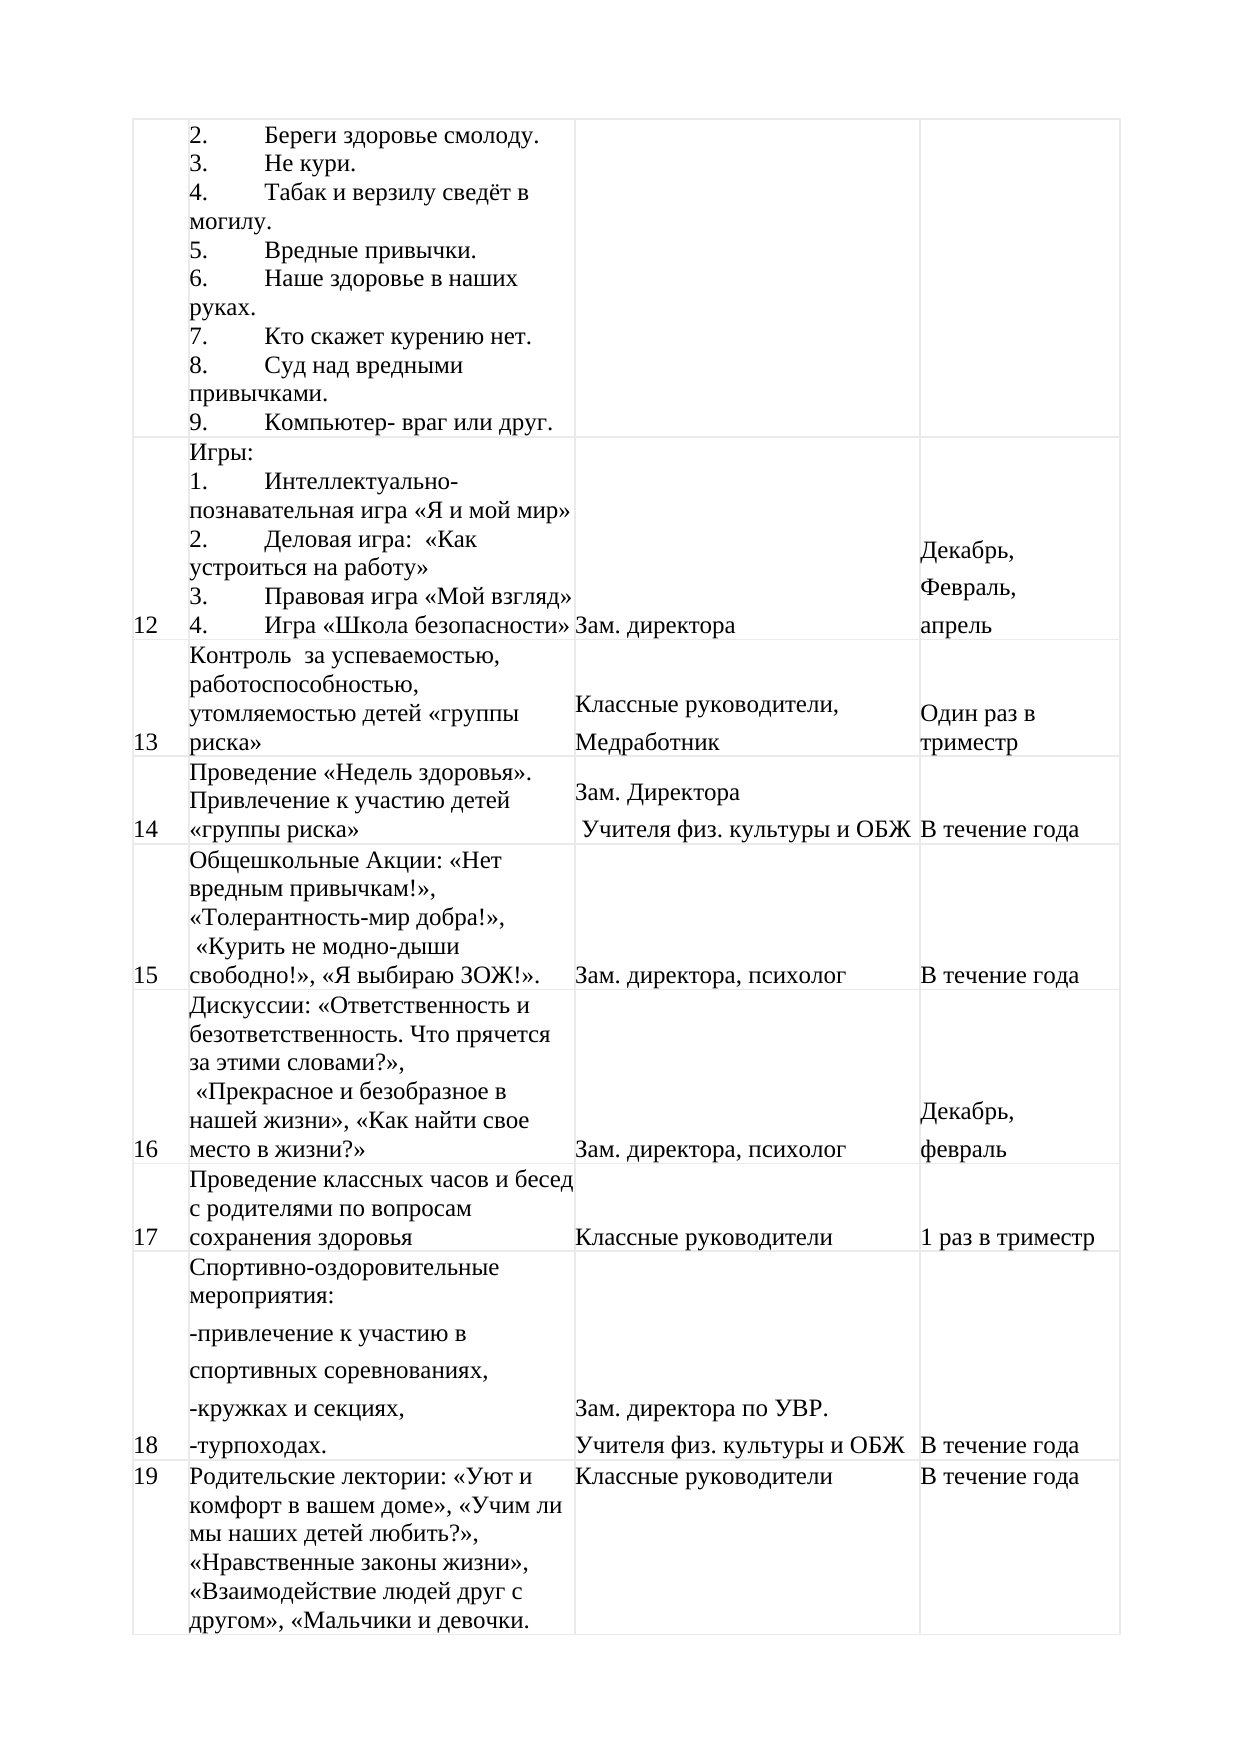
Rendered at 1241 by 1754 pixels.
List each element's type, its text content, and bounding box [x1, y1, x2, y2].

table_cell 13 [134, 640, 188, 755]
table_cell Контроль за успеваемостью, работоспособностью, утомляемостью детей «группы риска» [190, 640, 574, 755]
table_cell Проведение классных часов и бесед с родителями по вопросам сохранения здоровья [190, 1164, 574, 1250]
table_cell Классные руководители [576, 1164, 919, 1250]
table_cell 14 [134, 757, 188, 843]
table_cell Зам. директора по УВР. Учителя физ. культуры и ОБЖ [576, 1252, 919, 1459]
table_cell 19 [134, 1461, 188, 1633]
table_cell 1 раз в триместр [921, 1164, 1119, 1250]
table_cell Классные руководители [576, 1461, 919, 1633]
table_cell Проведение «Недель здоровья». Привлечение к участию детей «группы риска» [190, 757, 574, 843]
table_cell Один раз в триместр [921, 640, 1119, 755]
table_cell Зам. директора [576, 438, 919, 639]
table_cell Декабрь, февраль [921, 990, 1119, 1162]
table_cell Декабрь, Февраль, апрель [921, 438, 1119, 639]
table_cell Игры: Интеллектуально-познавательная игра «Я и мой мир» Деловая игра: «Как устроиться на работу» Правовая игра «Мой взгляд» Игра «Школа безопасности» [190, 438, 574, 639]
table_cell Работа Совета старшеклассников: — контроль за санитарным состоянием кабинетов; — проверка сменной обуви; — контроль за чистотой рук в столовой; — проведение профилактических бесед с детьми «группы риска». Темы. Когда сигарета не нужна. Береги здоровье смолоду. Не кури. Табак и верзилу сведёт в могилу. Вредные привычки. Наше здоровье в наших руках. Кто скажет курению нет. Суд над вредными привычками. Компьютер- враг или друг. [190, 120, 574, 436]
table_cell [921, 120, 1119, 436]
table_cell Зам. директора, психолог [576, 990, 919, 1162]
table_cell В течение года [921, 1461, 1119, 1633]
table_cell 15 [134, 845, 188, 988]
table_cell Спортивно-оздоровительные мероприятия: -привлечение к участию в спортивных соревнованиях, -кружках и секциях, -турпоходах. [190, 1252, 574, 1459]
table_cell Зам. директора, психолог [576, 845, 919, 988]
table_cell В течение года [921, 757, 1119, 843]
table_cell Дискуссии: «Ответственность и безответственность. Что прячется за этими словами?», «Прекрасное и безобразное в нашей жизни», «Как найти свое место в жизни?» [190, 990, 574, 1162]
table_cell 12 [134, 438, 188, 639]
table_cell В течение года [921, 1252, 1119, 1459]
table_cell Родительские лектории: «Уют и комфорт в вашем доме», «Учим ли мы наших детей любить?», «Нравственные законы жизни», «Взаимодействие людей друг с другом», «Мальчики и девочки. [190, 1461, 574, 1633]
table_cell [576, 120, 919, 436]
table_cell [134, 120, 188, 436]
table_cell 18 [134, 1252, 188, 1459]
table_cell Классные руководители, Медработник [576, 640, 919, 755]
table_cell 17 [134, 1164, 188, 1250]
table_cell В течение года [921, 845, 1119, 988]
table_cell 16 [134, 990, 188, 1162]
table_cell Общешкольные Акции: «Нет вредным привычкам!», «Толерантность-мир добра!», «Курить не модно-дыши свободно!», «Я выбираю ЗОЖ!». [190, 845, 574, 988]
table_cell Зам. Директора Учителя физ. культуры и ОБЖ [576, 757, 919, 843]
